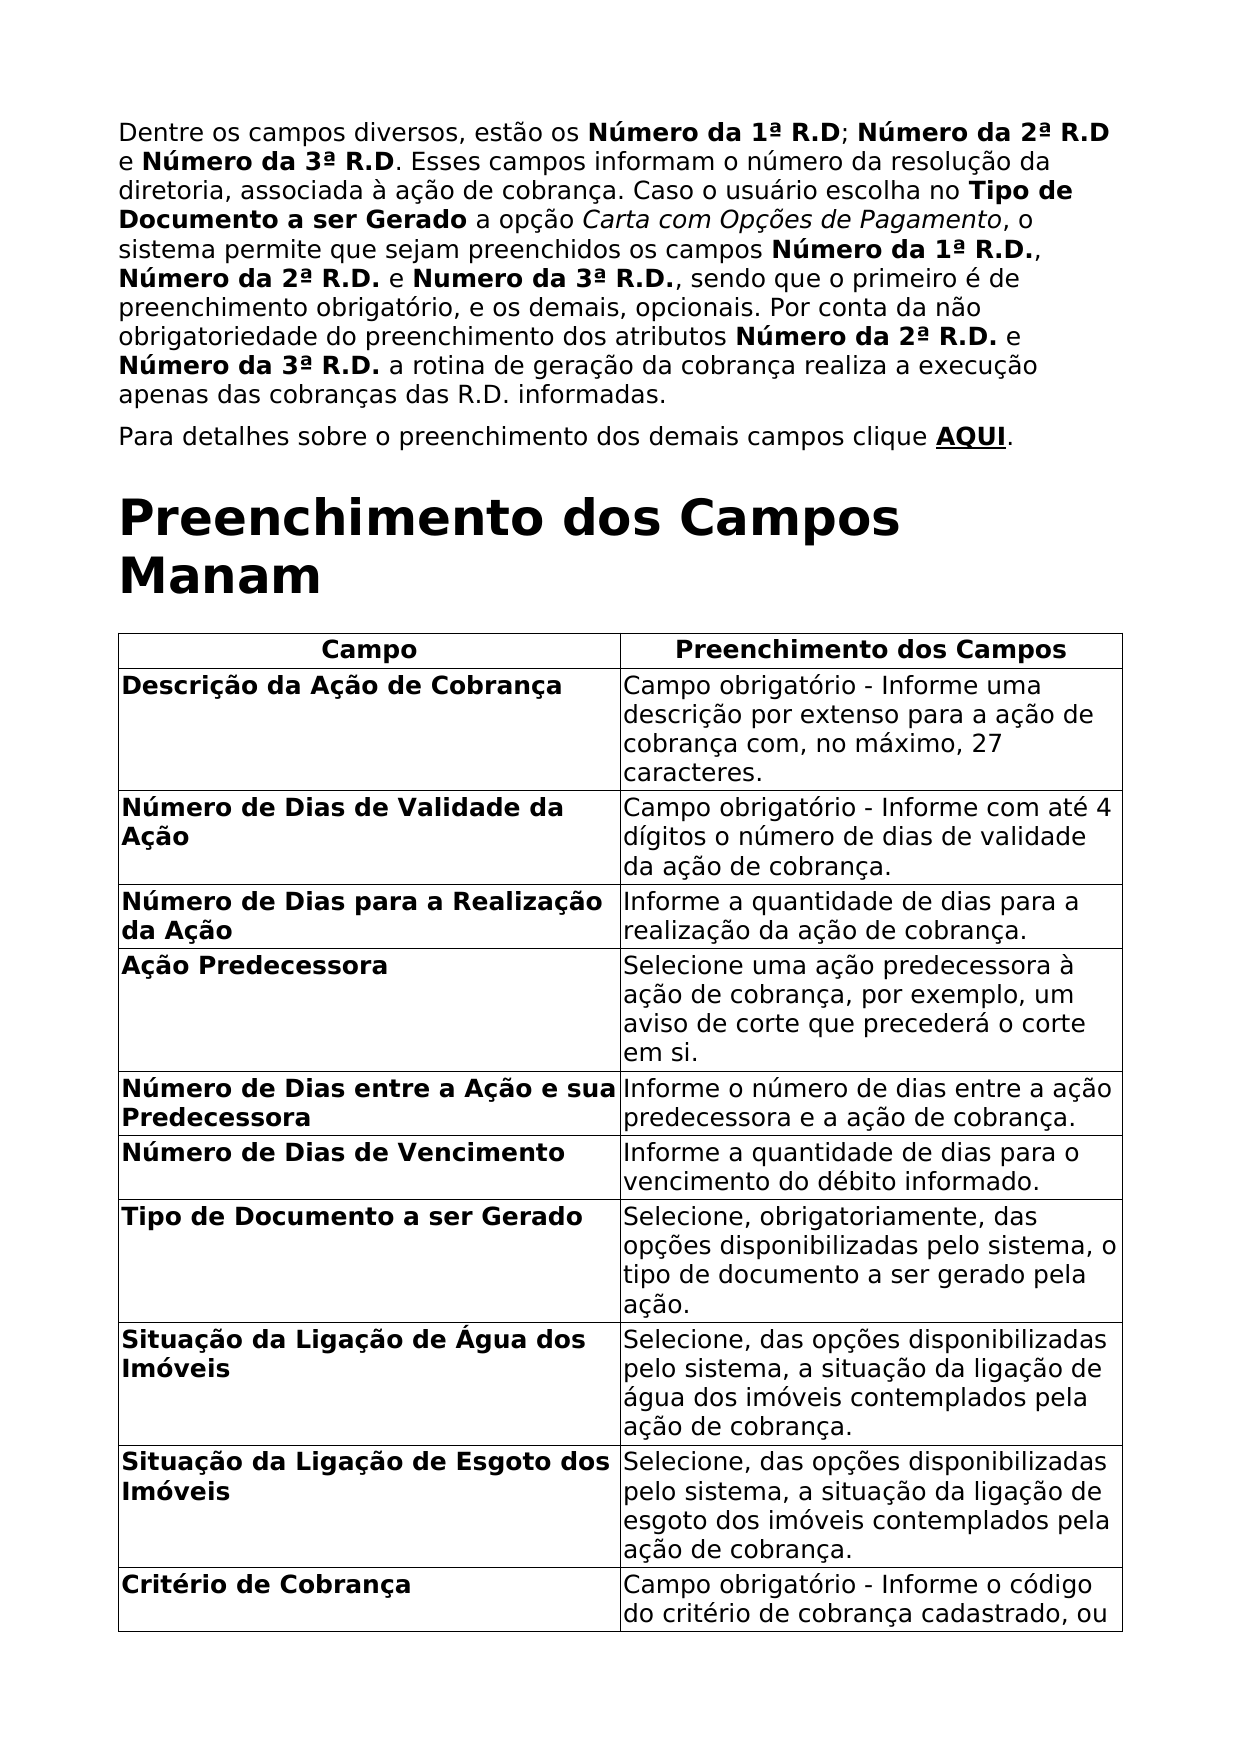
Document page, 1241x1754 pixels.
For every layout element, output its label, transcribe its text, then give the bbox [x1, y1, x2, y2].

table_cell Critério de Cobrança [119, 1568, 620, 1631]
table_cell Informe a quantidade de dias para a realização da ação de cobrança. [621, 885, 1122, 948]
table_cell Ação Predecessora [119, 949, 620, 1071]
table_cell Campo obrigatório - Informe com até 4 dígitos o número de dias de validade da ação de cobrança. [621, 791, 1122, 884]
table_header Preenchimento dos Campos [621, 634, 1122, 668]
table_cell Campo obrigatório - Informe o código do critério de cobrança cadastrado, ou [621, 1568, 1122, 1631]
table_cell Descrição da Ação de Cobrança [119, 669, 620, 790]
table_cell Informe a quantidade de dias para o vencimento do débito informado. [621, 1136, 1122, 1199]
table_cell Selecione uma ação predecessora à ação de cobrança, por exemplo, um aviso de corte que precederá o corte em si. [621, 949, 1122, 1071]
table_cell Situação da Ligação de Esgoto dos Imóveis [119, 1446, 620, 1567]
table_cell Número de Dias de Vencimento [119, 1136, 620, 1199]
text Para detalhes sobre o preenchimento dos demais campos clique AQUI. [118, 422, 1122, 451]
text Dentre os campos diversos, estão os Número da 1ª R.D; Número da 2ª R.D e Número da 3ª R.D. Esses campos informam o número da resolução da diretoria, associada à ação de cobrança. Caso o usuário escolha no Tipo de Documento a ser Gerado a opção Carta com Opções de Pagamento, o sistema permite que sejam preenchidos os campos Número da 1ª R.D., Número da 2ª R.D. e Numero da 3ª R.D., sendo que o primeiro é de preenchimento obrigatório, e os demais, opcionais. Por conta da não obrigatoriedade do preenchimento dos atributos Número da 2ª R.D. e Número da 3ª R.D. a rotina de geração da cobrança realiza a execução apenas das cobranças das R.D. informadas. [118, 118, 1122, 410]
table_cell Número de Dias entre a Ação e sua Predecessora [119, 1072, 620, 1135]
table_cell Selecione, das opções disponibilizadas pelo sistema, a situação da ligação de esgoto dos imóveis contemplados pela ação de cobrança. [621, 1446, 1122, 1567]
table_cell Selecione, obrigatoriamente, das opções disponibilizadas pelo sistema, o tipo de documento a ser gerado pela ação. [621, 1200, 1122, 1322]
table_cell Tipo de Documento a ser Gerado [119, 1200, 620, 1322]
table_cell Selecione, das opções disponibilizadas pelo sistema, a situação da ligação de água dos imóveis contemplados pela ação de cobrança. [621, 1323, 1122, 1444]
table_cell Número de Dias para a Realização da Ação [119, 885, 620, 948]
table_cell Número de Dias de Validade da Ação [119, 791, 620, 884]
table_header Campo [119, 634, 620, 668]
table_cell Situação da Ligação de Água dos Imóveis [119, 1323, 620, 1444]
table_cell Campo obrigatório - Informe uma descrição por extenso para a ação de cobrança com, no máximo, 27 caracteres. [621, 669, 1122, 790]
table_cell Informe o número de dias entre a ação predecessora e a ação de cobrança. [621, 1072, 1122, 1135]
subtitle Preenchimento dos Campos Manam [118, 489, 1122, 605]
